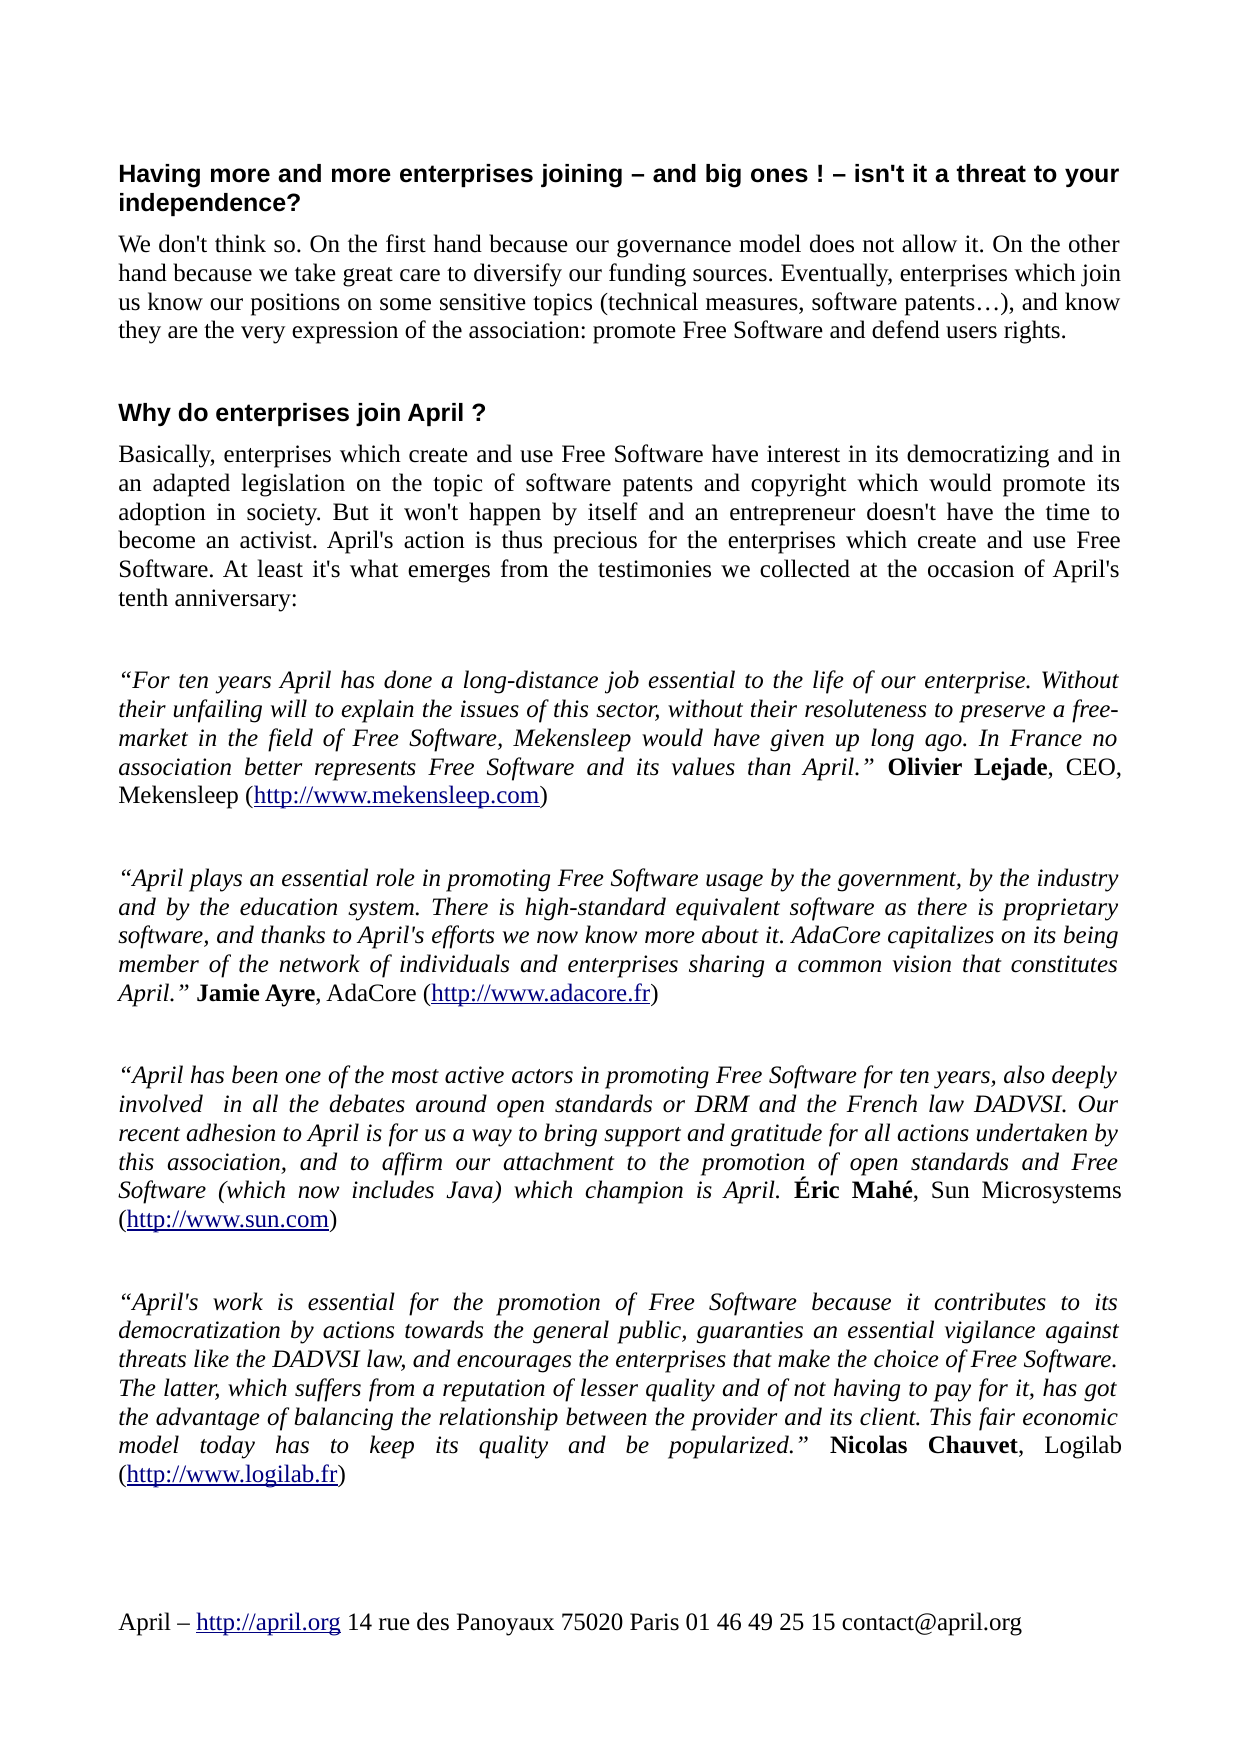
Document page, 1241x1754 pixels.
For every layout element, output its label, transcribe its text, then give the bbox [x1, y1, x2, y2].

text Basically, enterprises which create and use Free Software have interest in its democratizing and in an adapted legislation on the topic of software patents and copyright which would promote its adoption in society. But it won't happen by itself and an entrepreneur doesn't have the time to become an activist. April's action is thus precious for the enterprises which create and use Free Software. At least it's what emerges from the testimonies we collected at the occasion of April's tenth anniversary: [118, 439, 1122, 612]
text We don't think so. On the first hand because our governance model does not allow it. On the other hand because we take great care to diversify our funding sources. Eventually, enterprises which join us know our positions on some sensitive topics (technical measures, software patents…), and know they are the very expression of the association: promote Free Software and defend users rights. [118, 229, 1122, 344]
text “April's work is essential for the promotion of Free Software because it contributes to its democratization by actions towards the general public, guaranties an essential vigilance against threats like the DADVSI law, and encourages the enterprises that make the choice of Free Software. The latter, which suffers from a reputation of lesser quality and of not having to pay for it, has got the advantage of balancing the relationship between the provider and its client. This fair economic model today has to keep its quality and be popularized.” Nicolas Chauvet, Logilab (http://www.logilab.fr) [118, 1287, 1122, 1488]
text Having more and more enterprises joining – and big ones ! – isn't it a threat to your independence? [118, 159, 1122, 217]
text “For ten years April has done a long-distance job essential to the life of our enterprise. Without their unfailing will to explain the issues of this sector, without their resoluteness to preserve a free-market in the field of Free Software, Mekensleep would have given up long ago. In France no association better represents Free Software and its values than April.” Olivier Lejade, CEO, Mekensleep (http://www.mekensleep.com) [118, 666, 1122, 809]
text Why do enterprises join April ? [118, 398, 1122, 427]
text “April plays an essential role in promoting Free Software usage by the government, by the industry and by the education system. There is high-standard equivalent software as there is proprietary software, and thanks to April's efforts we now know more about it. AdaCore capitalizes on its being member of the network of individuals and enterprises sharing a common vision that constitutes April.” Jamie Ayre, AdaCore (http://www.adacore.fr) [118, 863, 1122, 1007]
text “April has been one of the most active actors in promoting Free Software for ten years, also deeply involved in all the debates around open standards or DRM and the French law DADVSI. Our recent adhesion to April is for us a way to bring support and gratitude for all actions undertaken by this association, and to affirm our attachment to the promotion of open standards and Free Software (which now includes Java) which champion is April. Éric Mahé, Sun Microsystems (http://www.sun.com) [118, 1061, 1122, 1233]
